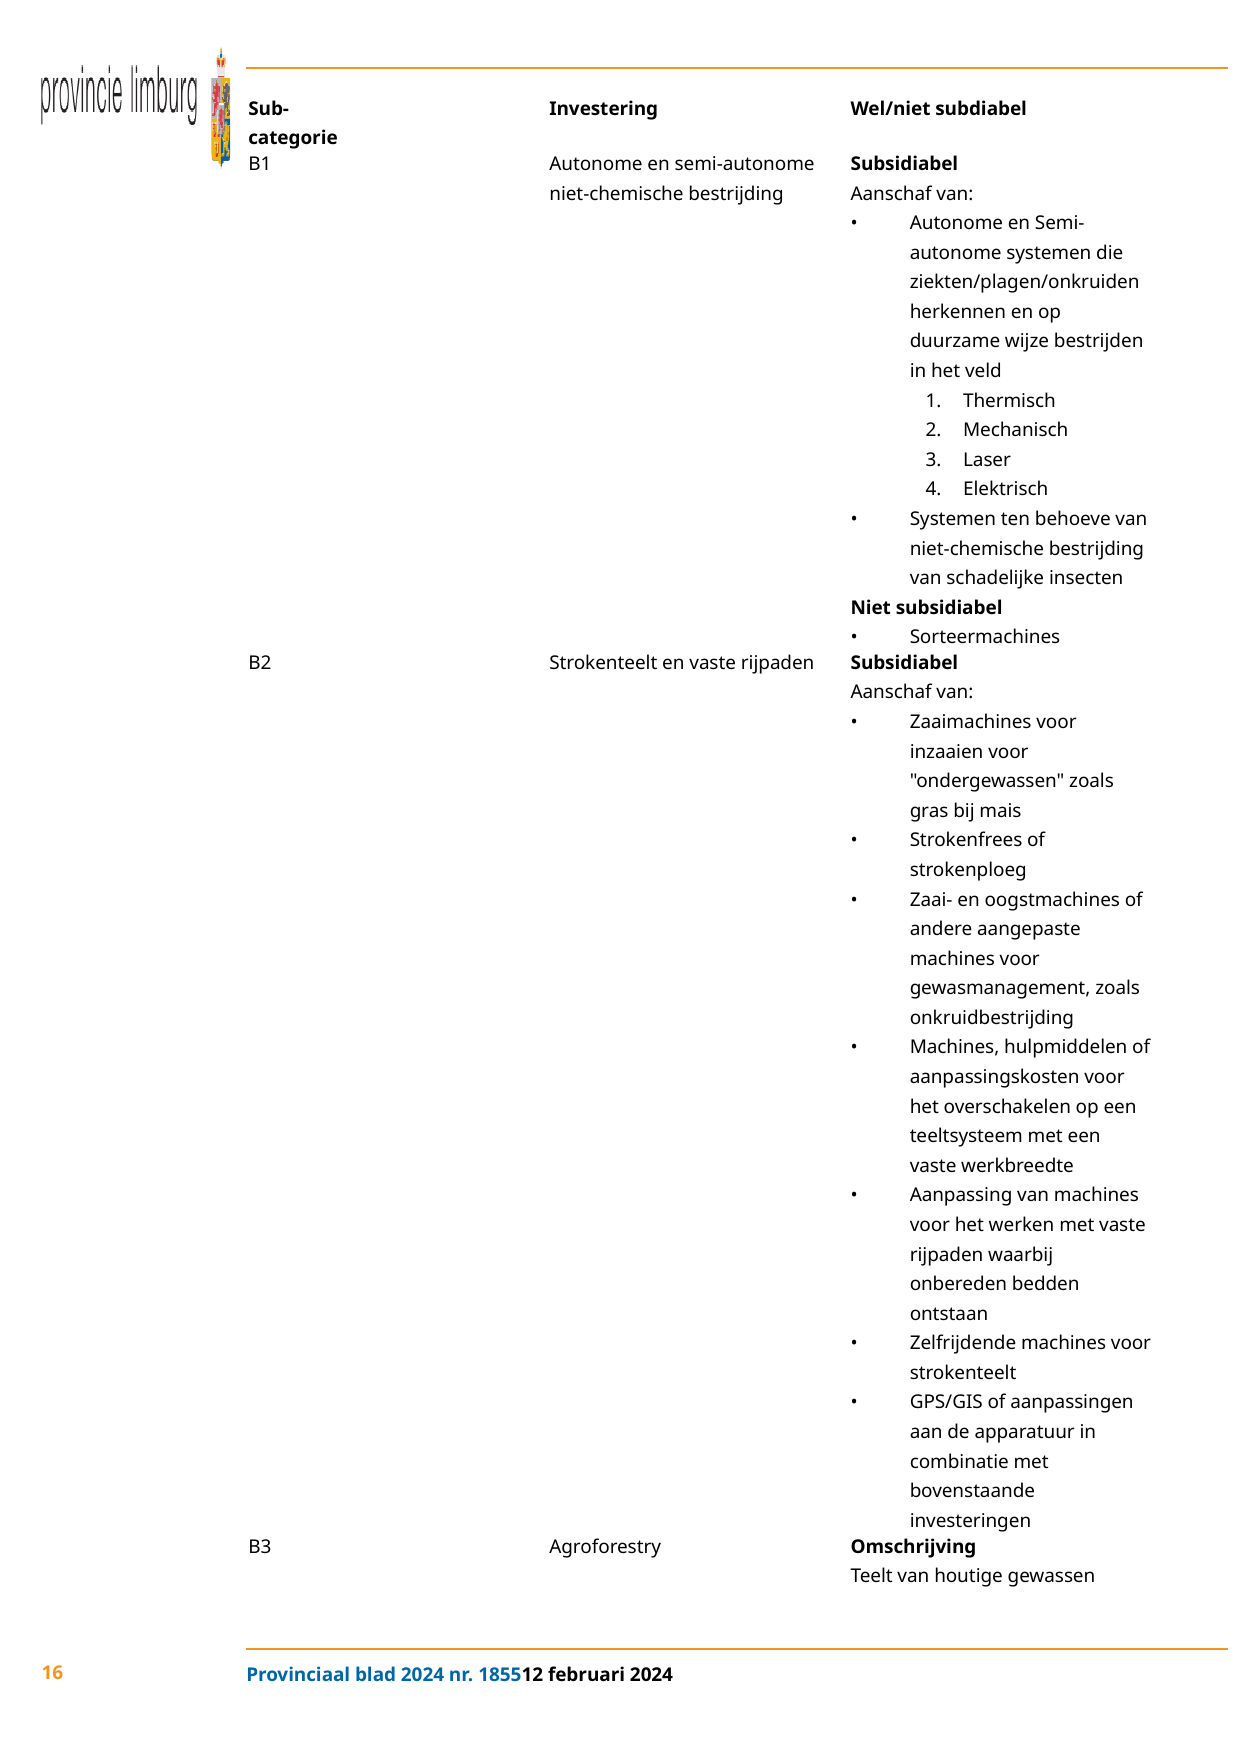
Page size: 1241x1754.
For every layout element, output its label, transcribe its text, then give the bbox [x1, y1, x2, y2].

table_cell Agroforestry [549, 1533, 850, 1588]
table_cell B3 [248, 1533, 549, 1588]
table_header Sub- categorie [248, 95, 549, 150]
table_cell B2 [248, 649, 549, 1533]
table_header Investering [549, 95, 850, 150]
table_cell Strokenteelt en vaste rijpaden [549, 649, 850, 1533]
table_header Wel/niet subdiabel [850, 95, 1152, 150]
table_cell Subsidiabel Aanschaf van: Autonome en Semi-autonome systemen die ziekten/plagen/onkruiden herkennen en op duurzame wijze bestrijden in het veld Thermisch Mechanisch Laser Elektrisch Systemen ten behoeve van niet-chemische bestrijding van schadelijke insecten Niet subsidiabel Sorteermachines [850, 150, 1152, 649]
table_cell Omschrijving Teelt van houtige gewassen [850, 1533, 1152, 1588]
picture [41, 47, 231, 172]
table_cell B1 [248, 150, 549, 649]
table_cell Subsidiabel Aanschaf van: Zaaimachines voor inzaaien voor "ondergewassen" zoals gras bij mais Strokenfrees of strokenploeg Zaai- en oogstmachines of andere aangepaste machines voor gewasmanagement, zoals onkruidbestrijding Machines, hulpmiddelen of aanpassingskosten voor het overschakelen op een teeltsysteem met een vaste werkbreedte Aanpassing van machines voor het werken met vaste rijpaden waarbij onbereden bedden ontstaan Zelfrijdende machines voor strokenteelt GPS/GIS of aanpassingen aan de apparatuur in combinatie met bovenstaande investeringen [850, 649, 1152, 1533]
table_cell Autonome en semi-autonome niet-chemische bestrijding [549, 150, 850, 649]
